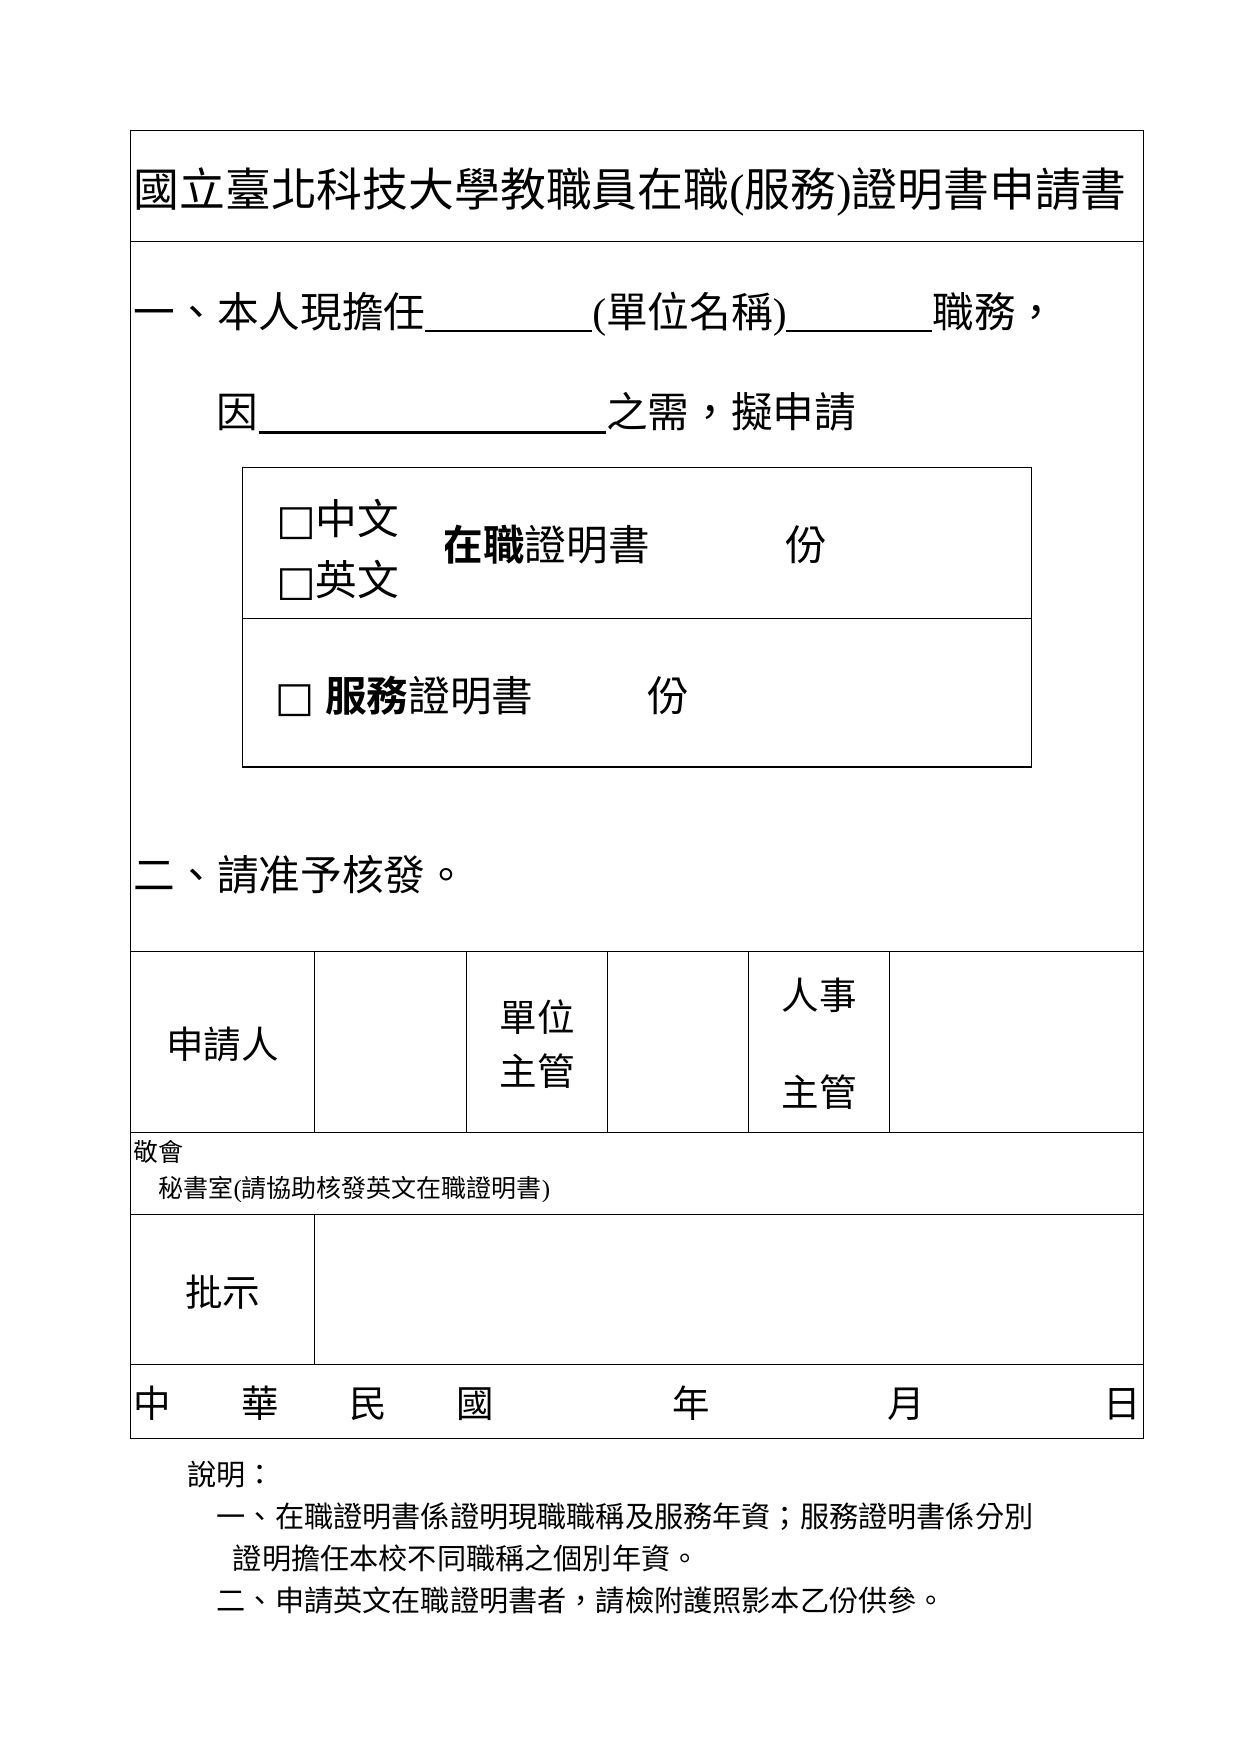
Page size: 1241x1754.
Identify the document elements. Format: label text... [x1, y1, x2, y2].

text 說明： [187, 1451, 1053, 1493]
table_cell [608, 952, 748, 1132]
text 二、申請英文在職證明書者，請檢附護照影本乙份供參。 [187, 1578, 1053, 1620]
table_cell 單位 主管 [467, 952, 607, 1132]
table_cell 批示 [131, 1215, 314, 1364]
table_cell 人事 主管 [749, 952, 889, 1132]
table_cell 中華民國 年 月 日 [131, 1365, 1143, 1437]
text 一、在職證明書係證明現職職稱及服務年資；服務證明書係分別 [187, 1493, 1053, 1536]
table_cell [315, 952, 466, 1132]
table_header 國立臺北科技大學教職員在職(服務)證明書申請書 [131, 131, 1143, 241]
table_cell □ 服務證明書 份 [243, 619, 1031, 766]
table_cell [890, 952, 1143, 1132]
table_cell 申請人 [131, 952, 314, 1132]
table_header 在職證明書 份 [243, 468, 1031, 618]
table_cell [315, 1215, 1143, 1364]
text 證明擔任本校不同職稱之個別年資。 [187, 1536, 1053, 1578]
table_cell 本人現擔任 (單位名稱) 職務， 因 之需，擬申請 請准予核發。 [131, 242, 1143, 951]
table_cell 敬會 秘書室(請協助核發英文在職證明書) [131, 1133, 1143, 1214]
